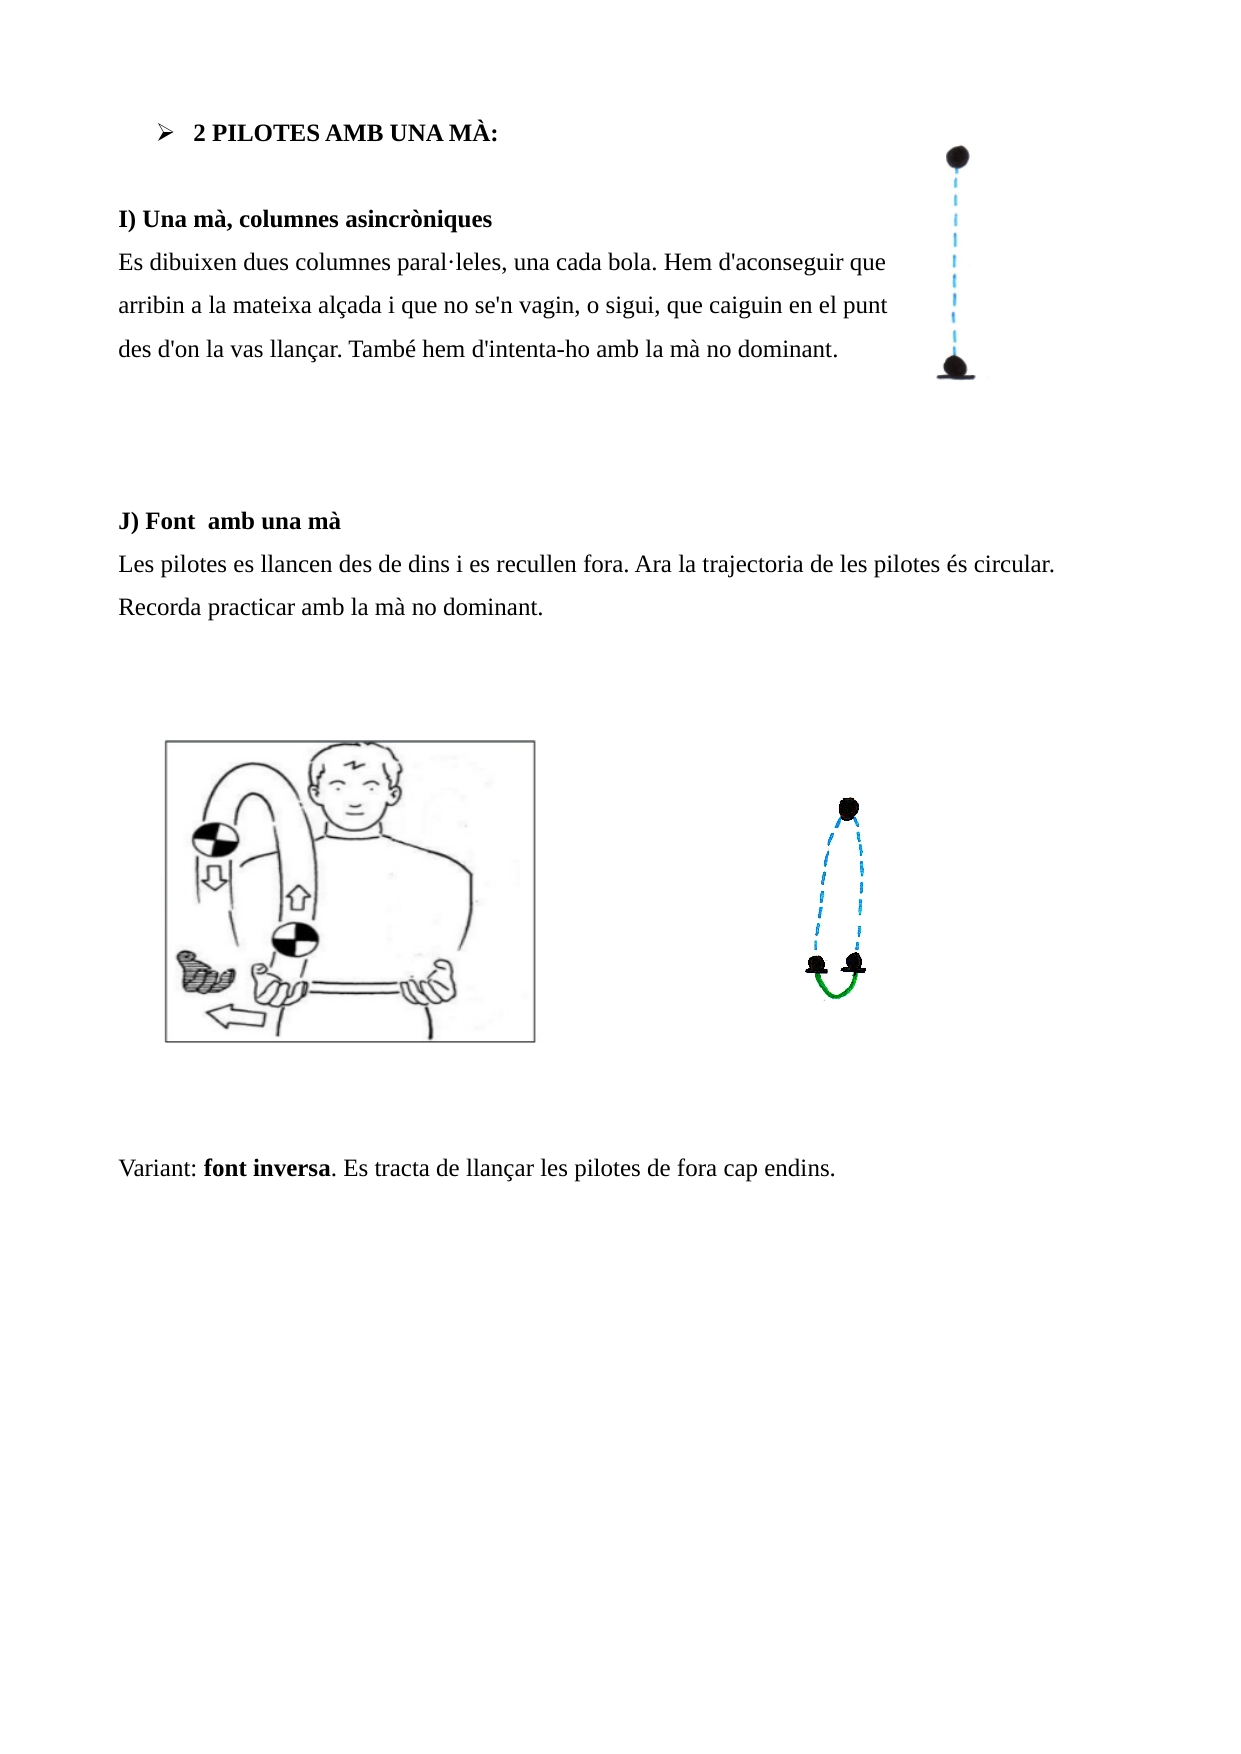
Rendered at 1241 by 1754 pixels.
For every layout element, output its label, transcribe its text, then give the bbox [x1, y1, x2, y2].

text [1025, 247, 1122, 362]
text I) Una mà, columnes asincròniques [118, 204, 908, 233]
text J) Font amb una mà [118, 506, 1122, 535]
text Es dibuixen dues columnes paral·leles, una cada bola. Hem d'aconseguir que arribin a la mateixa alçada i que no se'n vagin, o sigui, que caiguin en el punt des d'on la vas llançar. També hem d'intenta-ho amb la mà no dominant. [118, 247, 908, 362]
text [1025, 204, 1122, 233]
list 2 PILOTES AMB UNA MÀ: [156, 118, 1122, 147]
picture [159, 739, 552, 1063]
text Les pilotes es llancen des de dins i es recullen fora. Ara la trajectoria de les pilotes és circular. Recorda practicar amb la mà no dominant. [118, 549, 1122, 621]
picture [801, 790, 904, 1014]
list Variant: font inversa. Es tracta de llançar les pilotes de fora cap endins. [118, 1153, 1122, 1182]
picture [908, 127, 1025, 409]
